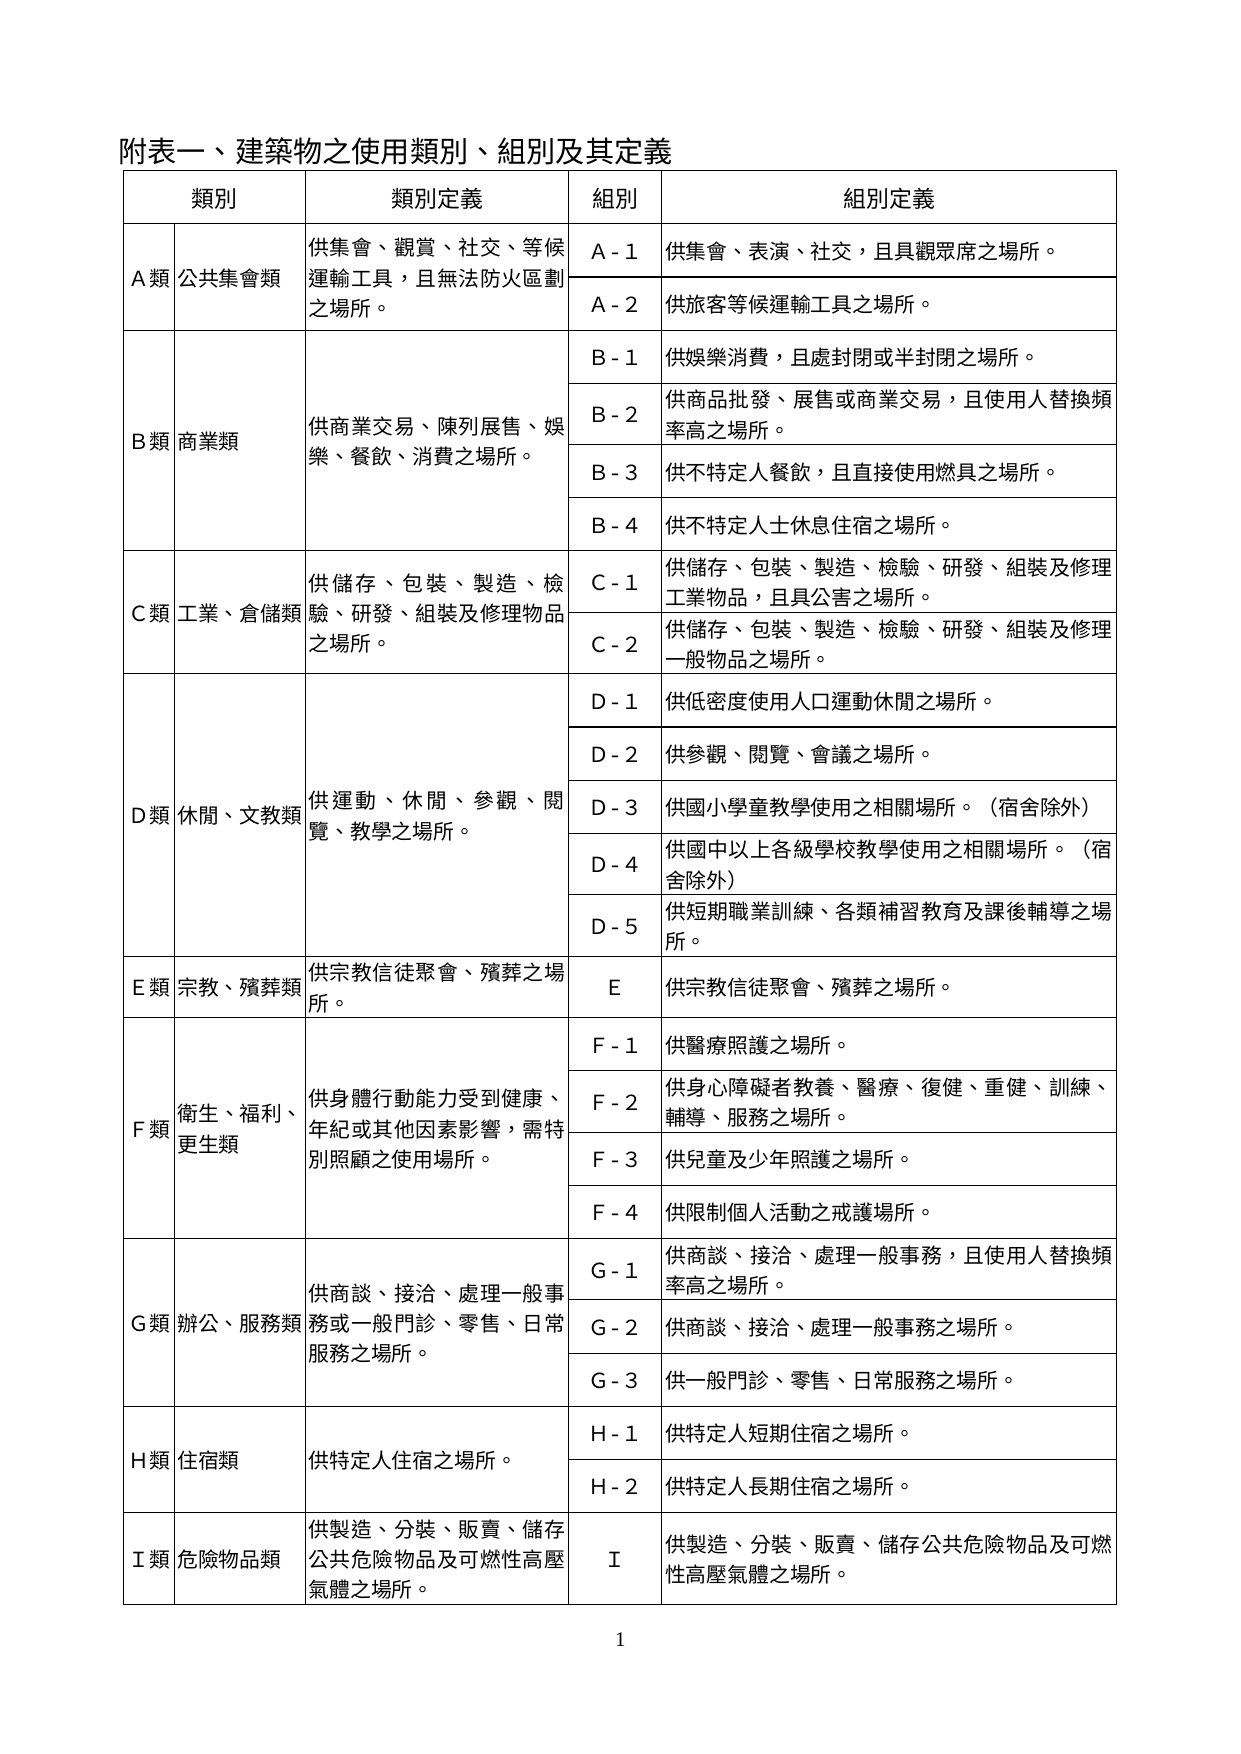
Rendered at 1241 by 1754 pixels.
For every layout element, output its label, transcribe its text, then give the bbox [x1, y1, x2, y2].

table_cell 供醫療照護之場所。 [662, 1018, 1116, 1070]
table_cell Ｈ類 [124, 1407, 174, 1512]
table_cell Ｇ-２ [569, 1300, 661, 1352]
table_header 組別定義 [662, 171, 1116, 223]
table_cell Ｈ-２ [569, 1460, 661, 1512]
table_cell 供宗教信徒聚會、殯葬之場所。 [662, 957, 1116, 1017]
table_cell Ｄ-５ [569, 895, 661, 956]
table_cell 供低密度使用人口運動休閒之場所。 [662, 674, 1116, 726]
text 附表一、建築物之使用類別、組別及其定義 [118, 108, 1122, 170]
table_cell Ｈ-１ [569, 1407, 661, 1459]
table_cell Ｅ類 [124, 957, 174, 1017]
table_cell Ｉ類 [124, 1513, 174, 1603]
table_cell 供兒童及少年照護之場所。 [662, 1133, 1116, 1185]
table_cell 供不特定人士休息住宿之場所。 [662, 498, 1116, 550]
table_cell 供商談、接洽、處理一般事務或一般門診、零售、日常服務之場所。 [306, 1239, 568, 1406]
table_cell 供商談、接洽、處理一般事務之場所。 [662, 1300, 1116, 1352]
table_cell Ｄ類 [124, 674, 174, 956]
table_cell Ｄ-３ [569, 781, 661, 833]
table_cell 供短期職業訓練、各類補習教育及課後輔導之場所。 [662, 895, 1116, 956]
table_cell Ｆ-４ [569, 1186, 661, 1238]
table_cell Ｆ-１ [569, 1018, 661, 1070]
table_cell 供製造、分裝、販賣、儲存公共危險物品及可燃性高壓氣體之場所。 [306, 1513, 568, 1603]
table_cell Ａ-１ [569, 224, 661, 276]
table_cell Ｆ-２ [569, 1071, 661, 1132]
table_cell 公共集會類 [175, 224, 305, 329]
table_cell 供不特定人餐飲，且直接使用燃具之場所。 [662, 445, 1116, 497]
table_cell 供儲存、包裝、製造、檢驗、研發、組裝及修理物品之場所。 [306, 551, 568, 673]
table_cell 供特定人長期住宿之場所。 [662, 1460, 1116, 1512]
table_cell Ｆ-３ [569, 1133, 661, 1185]
table_cell 住宿類 [175, 1407, 305, 1512]
table_cell 衛生、福利、更生類 [175, 1018, 305, 1238]
table_cell 商業類 [175, 331, 305, 550]
table_cell 供旅客等候運輸工具之場所。 [662, 278, 1116, 329]
table_header 類別 [124, 171, 305, 223]
table_cell 供商談、接洽、處理一般事務，且使用人替換頻率高之場所。 [662, 1239, 1116, 1299]
table_cell 辦公、服務類 [175, 1239, 305, 1406]
table_cell Ｅ [569, 957, 661, 1017]
table_header 類別定義 [306, 171, 568, 223]
table_cell 供運動、休閒、參觀、閱覽、教學之場所。 [306, 674, 568, 956]
table_cell 危險物品類 [175, 1513, 305, 1603]
table_cell 供限制個人活動之戒護場所。 [662, 1186, 1116, 1238]
table_cell 宗教、殯葬類 [175, 957, 305, 1017]
table_cell Ｃ-２ [569, 613, 661, 673]
table_cell 供集會、觀賞、社交、等候運輸工具，且無法防火區劃之場所。 [306, 224, 568, 329]
table_cell Ａ-２ [569, 278, 661, 329]
table_cell Ａ類 [124, 224, 174, 329]
table_cell Ｇ類 [124, 1239, 174, 1406]
table_cell 供國小學童教學使用之相關場所。（宿舍除外） [662, 781, 1116, 833]
table_cell Ｄ-４ [569, 834, 661, 894]
table_cell Ｂ-１ [569, 331, 661, 383]
table_cell Ｂ-４ [569, 498, 661, 550]
table_cell Ｇ-３ [569, 1354, 661, 1406]
table_cell Ｂ類 [124, 331, 174, 550]
table_cell Ｂ-３ [569, 445, 661, 497]
table_cell 工業、倉儲類 [175, 551, 305, 673]
table_cell 供特定人住宿之場所。 [306, 1407, 568, 1512]
table_cell 供參觀、閱覽、會議之場所。 [662, 728, 1116, 779]
table_cell 供身心障礙者教養、醫療、復健、重健、訓練、輔導、服務之場所。 [662, 1071, 1116, 1132]
table_cell Ｆ類 [124, 1018, 174, 1238]
table_cell 供儲存、包裝、製造、檢驗、研發、組裝及修理一般物品之場所。 [662, 613, 1116, 673]
table_cell 供一般門診、零售、日常服務之場所。 [662, 1354, 1116, 1406]
table_cell Ｄ-１ [569, 674, 661, 726]
table_cell Ｃ類 [124, 551, 174, 673]
table_header 組別 [569, 171, 661, 223]
table_cell 供宗教信徒聚會、殯葬之場所。 [306, 957, 568, 1017]
table_cell 供身體行動能力受到健康、年紀或其他因素影響，需特別照顧之使用場所。 [306, 1018, 568, 1238]
table_cell Ｂ-２ [569, 384, 661, 444]
table_cell 供特定人短期住宿之場所。 [662, 1407, 1116, 1459]
table_cell 供商品批發、展售或商業交易，且使用人替換頻率高之場所。 [662, 384, 1116, 444]
table_cell 供娛樂消費，且處封閉或半封閉之場所。 [662, 331, 1116, 383]
table_cell Ｇ-１ [569, 1239, 661, 1299]
table_cell 供製造、分裝、販賣、儲存公共危險物品及可燃性高壓氣體之場所。 [662, 1513, 1116, 1603]
table_cell Ｄ-２ [569, 728, 661, 779]
table_cell 供國中以上各級學校教學使用之相關場所。（宿舍除外） [662, 834, 1116, 894]
table_cell 供商業交易、陳列展售、娛樂、餐飲、消費之場所。 [306, 331, 568, 550]
table_cell Ｉ [569, 1513, 661, 1603]
table_cell 供儲存、包裝、製造、檢驗、研發、組裝及修理工業物品，且具公害之場所。 [662, 551, 1116, 612]
table_cell 供集會、表演、社交，且具觀眾席之場所。 [662, 224, 1116, 276]
table_cell Ｃ-１ [569, 551, 661, 612]
table_cell 休閒、文教類 [175, 674, 305, 956]
